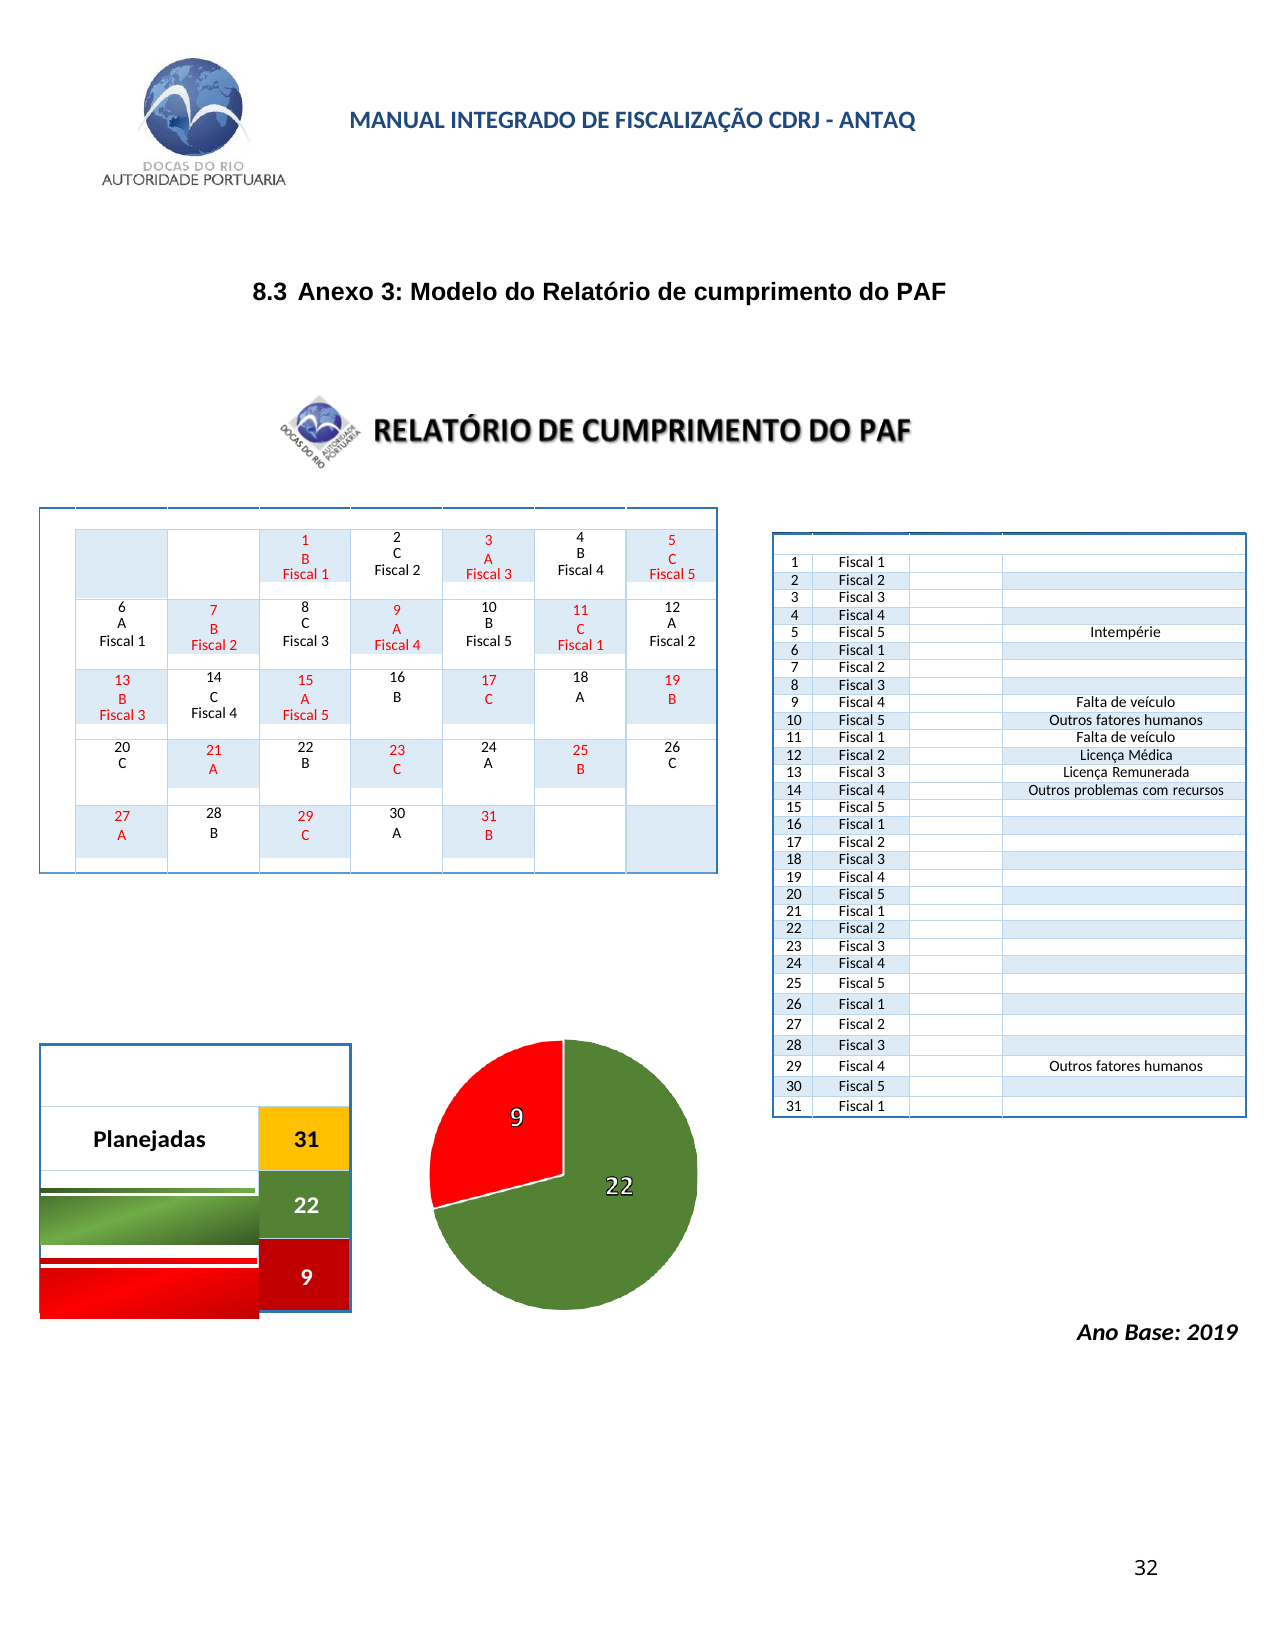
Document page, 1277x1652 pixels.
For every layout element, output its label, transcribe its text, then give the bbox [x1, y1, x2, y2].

table_cell Licença Remunerada [1003, 765, 1245, 782]
table_cell Realizada [168, 725, 259, 739]
table_cell 3 A Fiscal 3 [443, 530, 534, 582]
table_cell Não realizada [351, 654, 442, 668]
table_cell 28 [168, 806, 259, 821]
table_cell 1 B Fiscal 1 [260, 530, 350, 582]
table_cell Fiscal 1 [813, 817, 909, 834]
table_cell [1003, 608, 1245, 624]
table_cell [76, 530, 167, 598]
table_cell [1003, 817, 1245, 834]
table_cell 13 B Fiscal 3 [76, 670, 167, 724]
table_cell 10 [774, 713, 812, 729]
table_cell A [76, 616, 167, 631]
table_cell Fiscal 1 [813, 643, 909, 659]
table_cell 16 [774, 817, 812, 834]
table_cell 2 [774, 573, 812, 589]
table_cell 19 B [627, 670, 716, 724]
table_cell [627, 806, 716, 872]
table_cell Realizada [910, 660, 1002, 677]
table_cell Realizada [351, 583, 442, 598]
table_cell 30 [351, 806, 442, 821]
table_cell Realizada [76, 789, 167, 804]
table_cell 9 [259, 1239, 349, 1310]
table_cell Não realizada [535, 654, 625, 668]
table_cell [1003, 974, 1245, 993]
table_cell Não realizada [910, 1056, 1002, 1076]
table_cell Fiscal 2 [813, 921, 909, 938]
table_cell Não realizada [910, 625, 1002, 642]
table_cell [1003, 590, 1245, 607]
table_header Sexta [535, 509, 625, 528]
table_cell Não Realizadas [41, 1245, 258, 1258]
table_cell 4 [535, 530, 625, 545]
table_cell 6 [774, 643, 812, 659]
table_cell Falta de veículo [1003, 695, 1245, 712]
list [39, 507, 719, 903]
table_cell Realizada [260, 655, 350, 668]
table_cell 5 C Fiscal 5 [627, 530, 716, 582]
table_cell Fiscal 1 [813, 1097, 909, 1116]
table_cell 31 [774, 1097, 812, 1116]
table_cell Fiscal 1 [813, 730, 909, 747]
table_cell 25 [774, 974, 812, 993]
table_cell B [351, 686, 442, 724]
table_cell Realizada [910, 1036, 1002, 1055]
table_cell [1003, 852, 1245, 869]
table_cell Fiscal 2 [351, 563, 442, 582]
table_cell 5 [774, 625, 812, 642]
table_cell Fiscal 4 [813, 695, 909, 712]
table_cell [260, 773, 350, 788]
table_cell 20 [76, 740, 167, 755]
table_cell 18 [535, 670, 625, 685]
table_cell 4 [774, 608, 812, 624]
table_cell Fiscal 2 [813, 573, 909, 589]
table_cell Fiscal 2 [813, 835, 909, 851]
table_cell Não realizada [910, 748, 1002, 764]
table_header Dia [774, 535, 812, 554]
table_cell Outros fatores humanos [1003, 1056, 1245, 1076]
table_cell Fiscal 2 [627, 633, 716, 654]
table_cell 9 A Fiscal 4 [351, 600, 442, 654]
table_cell Realizada [910, 573, 1002, 589]
table_cell Outros fatores humanos [1003, 713, 1245, 729]
table_cell Fiscal 5 [813, 1077, 909, 1096]
table_cell C [76, 757, 167, 772]
table_cell Fiscal 5 [813, 974, 909, 993]
table_cell [1003, 1036, 1245, 1055]
table_cell 1 [774, 555, 812, 572]
table_cell Licença Médica [1003, 748, 1245, 764]
table_cell Outros problemas com recursos [1003, 783, 1245, 799]
table_cell [1003, 660, 1245, 677]
table_cell Fiscal 4 [535, 563, 625, 582]
table_cell Não realizada [351, 859, 442, 872]
table_cell [168, 583, 259, 598]
table_cell [76, 773, 167, 788]
table_cell 22 [774, 921, 812, 938]
table_cell Falta de veículo [1003, 730, 1245, 747]
table_cell Fiscal 1 [76, 633, 167, 654]
table_cell Não realizada [910, 1077, 1002, 1096]
table_cell Fiscal 1 [813, 994, 909, 1014]
table_cell Fiscal 3 [813, 1036, 909, 1055]
table_cell Fiscal 2 [813, 660, 909, 677]
table_cell 6 [76, 600, 167, 615]
table_cell 14 [168, 670, 259, 685]
table_cell Fiscal 3 [813, 765, 909, 782]
table_cell [1003, 555, 1245, 572]
table_cell B [260, 757, 350, 772]
table_cell [1003, 678, 1245, 694]
table_cell Fiscal 4 [813, 870, 909, 886]
table_cell 21 A [168, 740, 259, 788]
table_cell Não realizada [910, 817, 1002, 834]
table_cell Realizada [76, 655, 167, 668]
table_cell 17 [774, 835, 812, 851]
table_cell 29 [774, 1056, 812, 1076]
table_cell Fiscal 2 [813, 748, 909, 764]
table_cell Realizada [351, 788, 442, 804]
table_cell 30 [774, 1077, 812, 1096]
table_cell A [443, 757, 534, 772]
table_cell Fiscal 4 [813, 956, 909, 973]
table_cell A [535, 686, 625, 724]
table_cell Não realizada [260, 858, 350, 872]
table_cell [1003, 870, 1245, 886]
table_cell Realizada [910, 800, 1002, 816]
table_cell [1003, 800, 1245, 816]
table_cell Planejadas [41, 1107, 258, 1170]
table_cell Realizada [168, 654, 259, 668]
table_cell Não realizada [910, 695, 1002, 712]
table_cell 10 [443, 600, 534, 615]
table_cell Não realizada [443, 655, 534, 668]
table_cell 8 [260, 600, 350, 615]
table_cell [1003, 905, 1245, 920]
table_cell Realizada [260, 789, 350, 804]
table_cell Realizada [910, 939, 1002, 955]
table_cell Fiscal 5 [813, 800, 909, 816]
table_cell Realizada [168, 788, 259, 804]
table_cell Realizada [443, 858, 534, 872]
table_cell Realizada [76, 858, 167, 872]
table_cell Fiscal 1 [813, 905, 909, 920]
table_cell A [351, 822, 442, 858]
table_cell 22 [260, 740, 350, 755]
table_cell 17 C [443, 670, 534, 724]
table_cell Realizada [627, 789, 716, 804]
table_cell 27 [774, 1015, 812, 1034]
table_header Situação [910, 535, 1002, 554]
text Ano Base: 2019 [21, 1043, 1240, 1347]
table_cell Realizadas [41, 1171, 258, 1196]
table_cell [1003, 1097, 1245, 1116]
table_header Segunda [168, 509, 259, 528]
table_cell [1003, 994, 1245, 1014]
table_cell Realizada [910, 1097, 1002, 1116]
table_cell [168, 530, 259, 582]
table_cell [1003, 887, 1245, 904]
table_cell Fiscal 4 [813, 1056, 909, 1076]
text a [979, 502, 987, 518]
table_cell Fiscal 3 [813, 939, 909, 955]
table_header Sábado [627, 509, 716, 528]
table_cell 16 [351, 670, 442, 685]
table_cell 7 B Fiscal 2 [168, 600, 259, 654]
table_cell [1003, 939, 1245, 955]
table_cell Realizada [910, 1015, 1002, 1034]
table_header Quarta [351, 509, 442, 528]
table_cell 23 C [351, 740, 442, 788]
table_cell Fiscal 3 [813, 678, 909, 694]
table_cell [1003, 921, 1245, 938]
table_cell Fiscal 5 [813, 887, 909, 904]
table_cell Não realizada [910, 765, 1002, 782]
table_cell 25 B [535, 740, 625, 788]
table_cell Realizada [910, 974, 1002, 993]
table_cell 11 [774, 730, 812, 747]
table_cell C [627, 757, 716, 772]
table_cell Realizada [910, 956, 1002, 973]
table_cell 12 [627, 600, 716, 615]
table_cell Fiscal 5 [443, 633, 534, 654]
table_cell C [351, 546, 442, 561]
table_cell 20 [774, 887, 812, 904]
table_cell 28 [774, 1036, 812, 1055]
table_cell B [168, 822, 259, 858]
table_cell [1003, 573, 1245, 589]
table_cell 14 [774, 783, 812, 799]
table_cell 26 [774, 994, 812, 1014]
table_cell Realizada [910, 994, 1002, 1014]
table_cell Realizada [910, 887, 1002, 904]
table_cell Não realizada [627, 582, 716, 598]
table_header Quinta [443, 509, 534, 528]
table_cell Realizada [910, 921, 1002, 938]
table_cell [1003, 643, 1245, 659]
table_cell 24 [443, 740, 534, 755]
table_cell Não realizada [910, 713, 1002, 729]
table_cell 31 [259, 1107, 349, 1170]
table_cell Realizada [910, 590, 1002, 607]
list Anexo 3: Modelo do Relatório de cumprimento do PAF [252, 277, 1266, 305]
table_header Resumo do planejamento de fiscalizações [41, 1046, 349, 1106]
table_cell [443, 773, 534, 788]
table_cell [535, 806, 625, 872]
table_cell 18 [774, 852, 812, 869]
table_cell Fiscal 4 [813, 608, 909, 624]
table_cell B [535, 546, 625, 561]
table_cell C [260, 616, 350, 631]
table_cell Fiscal 2 [813, 1015, 909, 1034]
table_cell [1003, 835, 1245, 851]
table_cell Realizada [443, 582, 534, 598]
table_cell Fiscal 5 [813, 713, 909, 729]
table_cell 21 [774, 905, 812, 920]
table_cell Realizada [260, 724, 350, 739]
table_cell [1003, 956, 1245, 973]
table_cell 26 [627, 740, 716, 755]
table_cell Fiscal 3 [813, 590, 909, 607]
table_cell [1003, 1015, 1245, 1034]
table_cell Fiscal 3 [260, 633, 350, 654]
table_cell Realizada [910, 783, 1002, 799]
table_cell 15 [774, 800, 812, 816]
table_cell C Fiscal 4 [168, 686, 259, 724]
table_header J a n e i r o [40, 509, 75, 872]
table_cell 22 [259, 1171, 349, 1238]
table_cell 19 [774, 870, 812, 886]
table_cell Fiscal 3 [813, 852, 909, 869]
table_cell Realizada [910, 678, 1002, 694]
table_cell 15 A Fiscal 5 [260, 670, 350, 724]
table_header Terça [260, 509, 350, 528]
table_cell 11 C Fiscal 1 [535, 600, 625, 654]
table_cell 2 [351, 530, 442, 545]
table_cell [627, 773, 716, 788]
table_cell 9 [774, 695, 812, 712]
table_header Domingo [76, 509, 167, 528]
table_cell Realizada [910, 905, 1002, 920]
table_cell 24 [774, 956, 812, 973]
text Ano Base: 2019 [772, 533, 1248, 1154]
table_cell 31 B [443, 806, 534, 858]
table_cell Realizada [168, 859, 259, 872]
table_cell Intempérie [1003, 625, 1245, 642]
table_cell 3 [774, 590, 812, 607]
table_cell Não Realizadas [41, 1264, 258, 1268]
table_cell 8 [774, 678, 812, 694]
table_header Motivo para não realização [1003, 535, 1245, 554]
table_cell Realizada [443, 789, 534, 804]
table_cell 12 [774, 748, 812, 764]
table_cell Realizada [627, 724, 716, 739]
table_cell Realizada [535, 583, 625, 598]
table_cell Não realizada [76, 724, 167, 739]
table_cell Fiscal 1 [813, 555, 909, 572]
table_cell Realizad [910, 555, 1002, 572]
table_header Fiscais [813, 535, 909, 554]
table_cell Realizada [443, 724, 534, 739]
table_cell 7 [774, 660, 812, 677]
table_cell Realizada [535, 725, 625, 739]
table_cell 27 A [76, 806, 167, 858]
table_cell A [627, 616, 716, 631]
table_cell [1003, 1077, 1245, 1096]
table_cell Realizada [910, 835, 1002, 851]
table_cell Realizada [910, 643, 1002, 659]
table_cell Realizada [535, 788, 625, 804]
table_cell Não realizada [627, 655, 716, 668]
table_cell 23 [774, 939, 812, 955]
table_cell Realizada [910, 852, 1002, 869]
table_cell Não realizada [351, 725, 442, 739]
table_cell Realizada [910, 870, 1002, 886]
table_cell B [443, 616, 534, 631]
table_cell 13 [774, 765, 812, 782]
table_cell Fiscal 5 [813, 625, 909, 642]
table_cell Realizada [910, 608, 1002, 624]
table_cell 29 C [260, 806, 350, 858]
table_cell Realizada [260, 582, 350, 598]
table_cell Fiscal 4 [813, 783, 909, 799]
table_cell Não realizada [910, 730, 1002, 747]
